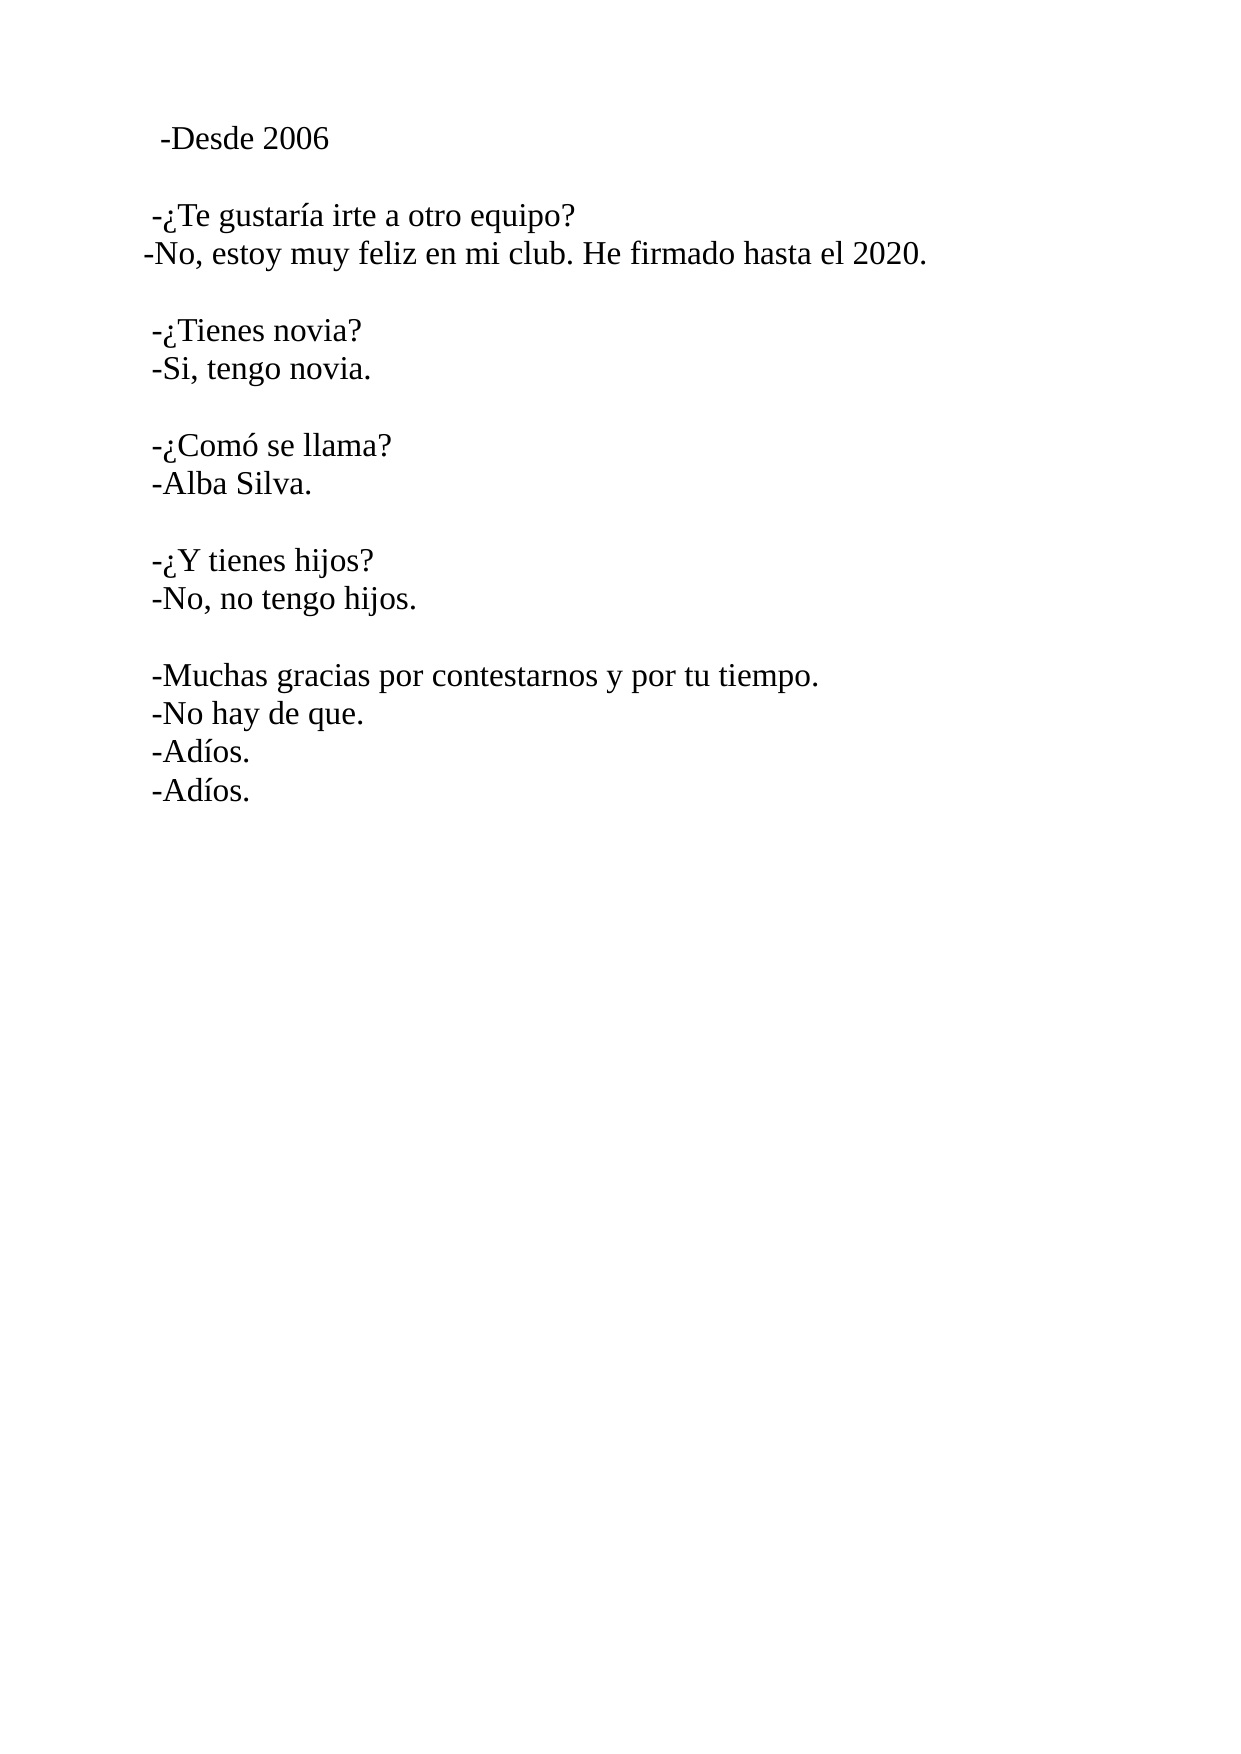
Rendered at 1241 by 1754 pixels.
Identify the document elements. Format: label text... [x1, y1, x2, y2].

text -¿Comó se llama? [118, 425, 1122, 463]
text -¿Y tienes hijos? [118, 540, 1122, 578]
text -No hay de que. [118, 693, 1122, 731]
text -No, estoy muy feliz en mi club. He firmado hasta el 2020. [118, 233, 1122, 271]
text -Adíos. [118, 731, 1122, 770]
text -¿Tienes novia? [118, 310, 1122, 348]
text -Muchas gracias por contestarnos y por tu tiempo. [118, 655, 1122, 693]
text -No, no tengo hijos. [118, 578, 1122, 616]
text -Desde 2006 [118, 118, 1122, 156]
text -Alba Silva. [118, 463, 1122, 501]
text -Si, tengo novia. [118, 348, 1122, 386]
text -¿Te gustaría irte a otro equipo? [118, 195, 1122, 233]
text -Adíos. [118, 770, 1122, 808]
